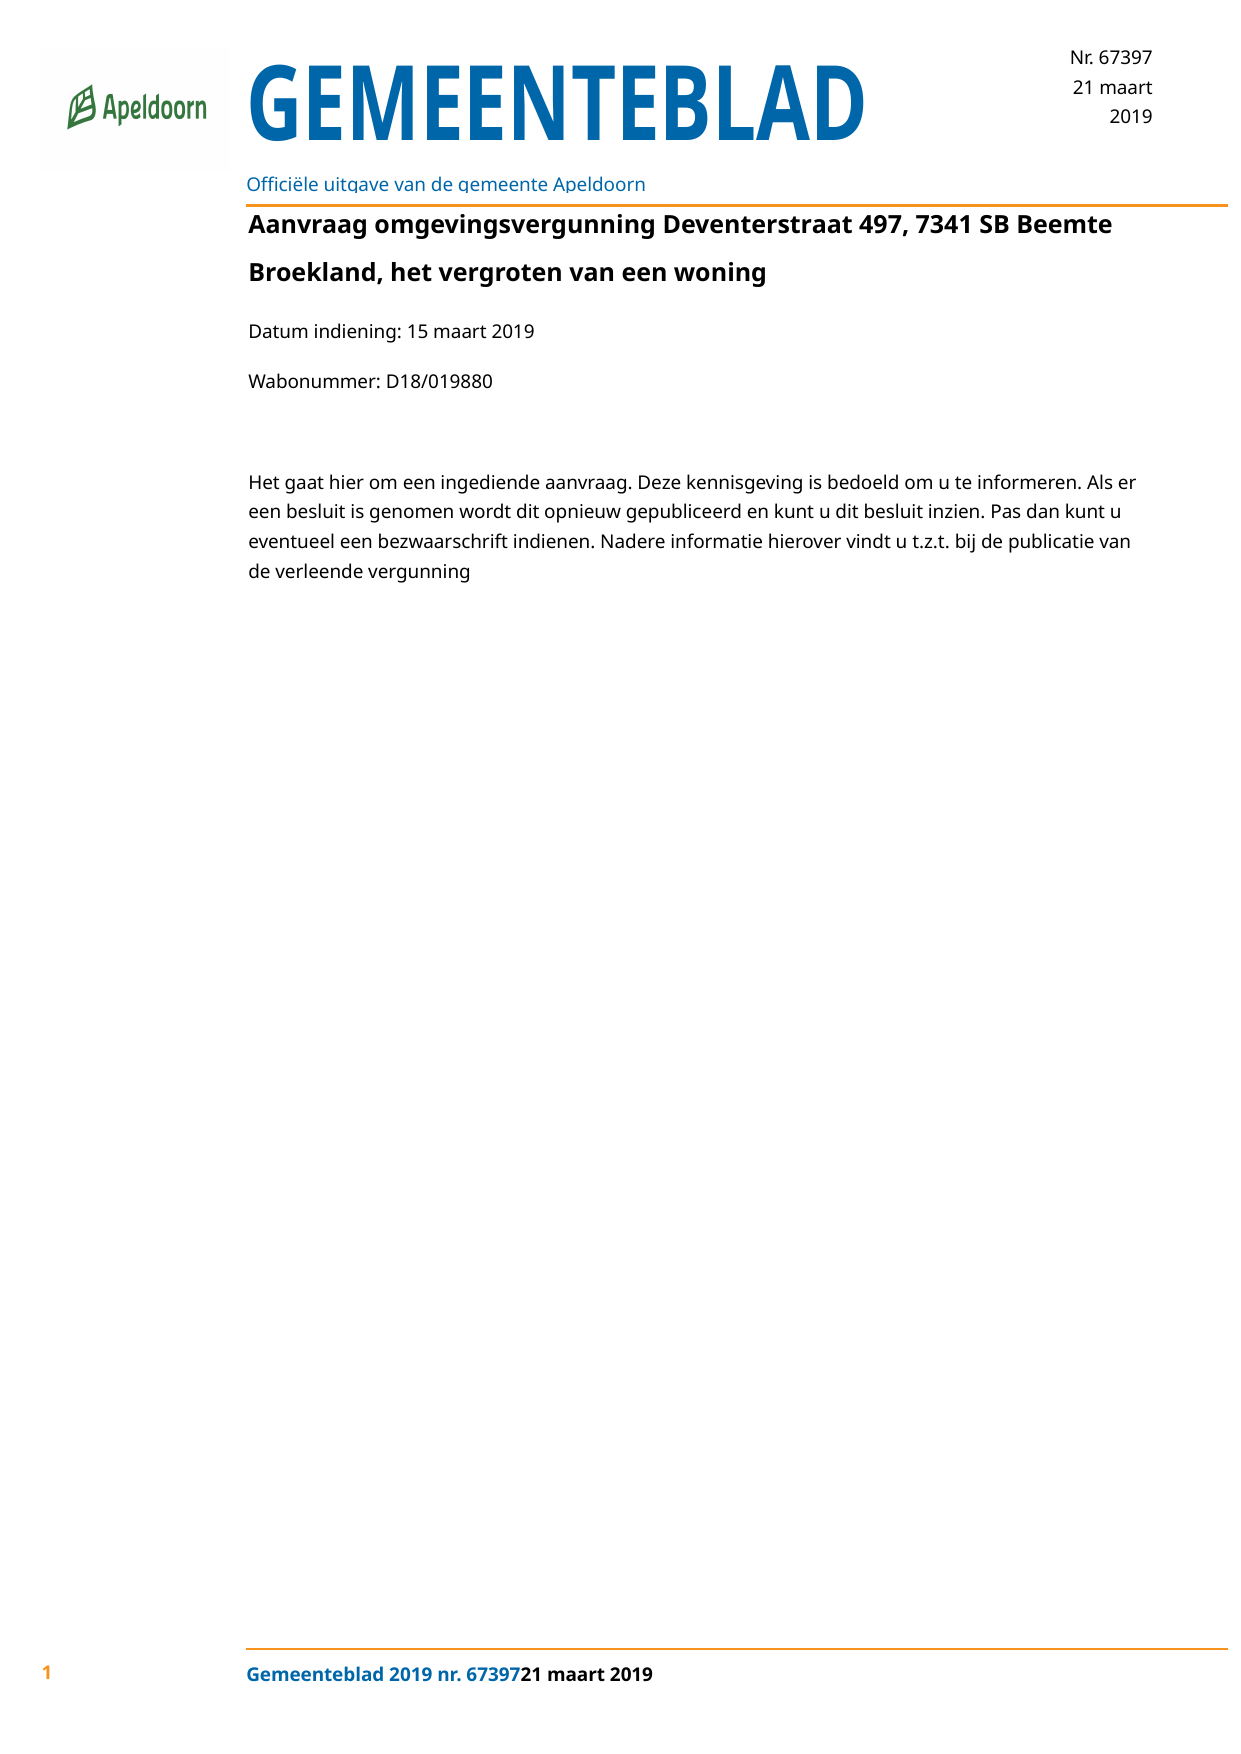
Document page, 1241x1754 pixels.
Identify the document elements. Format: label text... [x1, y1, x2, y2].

text Het gaat hier om een ingediende aanvraag. Deze kennisgeving is bedoeld om u te informeren. Als er een besluit is genomen wordt dit opnieuw gepubliceerd en kunt u dit besluit inzien. Pas dan kunt u eventueel een bezwaarschrift indienen. Nadere informatie hierover vindt u t.z.t. bij de publicatie van de verleende vergunning [248, 469, 1152, 584]
picture [41, 47, 231, 172]
text Aanvraag omgevingsvergunning Deventerstraat 497, 7341 SB Beemte Broekland, het vergroten van een woning [248, 207, 1152, 288]
text Datum indiening: 15 maart 2019 [248, 318, 1152, 344]
text Wabonummer: D18/019880 [248, 368, 1152, 394]
